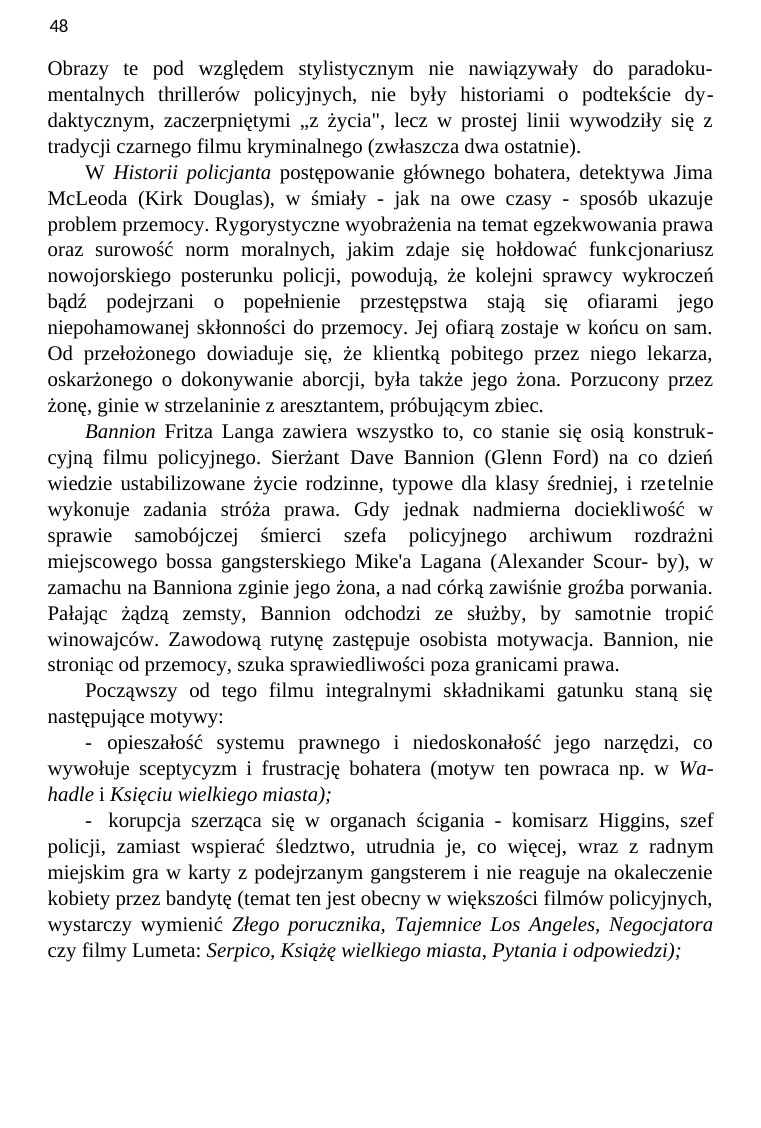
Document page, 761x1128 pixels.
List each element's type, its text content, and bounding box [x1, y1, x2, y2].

text Obrazy te pod względem stylistycznym nie nawiązywały do paradoku- mentalnych thrillerów policyjnych, nie były historiami o podtekście dy­daktycznym, zaczerpniętymi „z życia", lecz w prostej linii wywodziły się z tradycji czarnego filmu kryminalnego (zwłaszcza dwa ostatnie). [47, 56, 713, 158]
list opieszałość systemu prawnego i niedoskonałość jego narzędzi, co wywołuje sceptycyzm i frustrację bohatera (motyw ten powraca np. w Wa­hadle i Księciu wielkiego miasta); [47, 730, 713, 806]
text Począwszy od tego filmu integralnymi składnikami gatunku staną się następujące motywy: [47, 678, 713, 728]
text Bannion Fritza Langa zawiera wszystko to, co stanie się osią konstruk­cyjną filmu policyjnego. Sierżant Dave Bannion (Glenn Ford) na co dzień wiedzie ustabilizowane życie rodzinne, typowe dla klasy średniej, i rze­telnie wykonuje zadania stróża prawa. Gdy jednak nadmierna dociekli­wość w sprawie samobójczej śmierci szefa policyjnego archiwum rozdraż­ni miejscowego bossa gangsterskiego Mike'a Lagana (Alexander Scour- by), w zamachu na Banniona zginie jego żona, a nad córką zawiśnie groźba porwania. Pałając żądzą zemsty, Bannion odchodzi ze służby, by samot­nie tropić winowajców. Zawodową rutynę zastępuje osobista motywa­cja. Bannion, nie stroniąc od przemocy, szuka sprawiedliwości poza gra­nicami prawa. [47, 419, 713, 676]
text 48 [49, 14, 76, 37]
text W Historii policjanta postępowanie głównego bohatera, detektywa Jima McLeoda (Kirk Douglas), w śmiały - jak na owe czasy - sposób ukazuje problem przemocy. Rygorystyczne wyobrażenia na temat egzekwowania prawa oraz surowość norm moralnych, jakim zdaje się hołdować funk­cjonariusz nowojorskiego posterunku policji, powodują, że kolejni spraw­cy wykroczeń bądź podejrzani o popełnienie przestępstwa stają się ofia­rami jego niepohamowanej skłonności do przemocy. Jej ofiarą zostaje w końcu on sam. Od przełożonego dowiaduje się, że klientką pobitego przez niego lekarza, oskarżonego o dokonywanie aborcji, była także jego żona. Porzucony przez żonę, ginie w strzelaninie z aresztantem, próbu­jącym zbiec. [47, 159, 713, 417]
list korupcja szerząca się w organach ścigania - komisarz Higgins, szef policji, zamiast wspierać śledztwo, utrudnia je, co więcej, wraz z rad­nym miejskim gra w karty z podejrzanym gangsterem i nie reaguje na okaleczenie kobiety przez bandytę (temat ten jest obecny w większości filmów policyjnych, wystarczy wymienić Złego porucznika, Tajemnice Los Angeles, Negocjatora czy filmy Lumeta: Serpico, Książę wielkiego miasta, Pytania i odpowiedzi); [47, 808, 713, 962]
